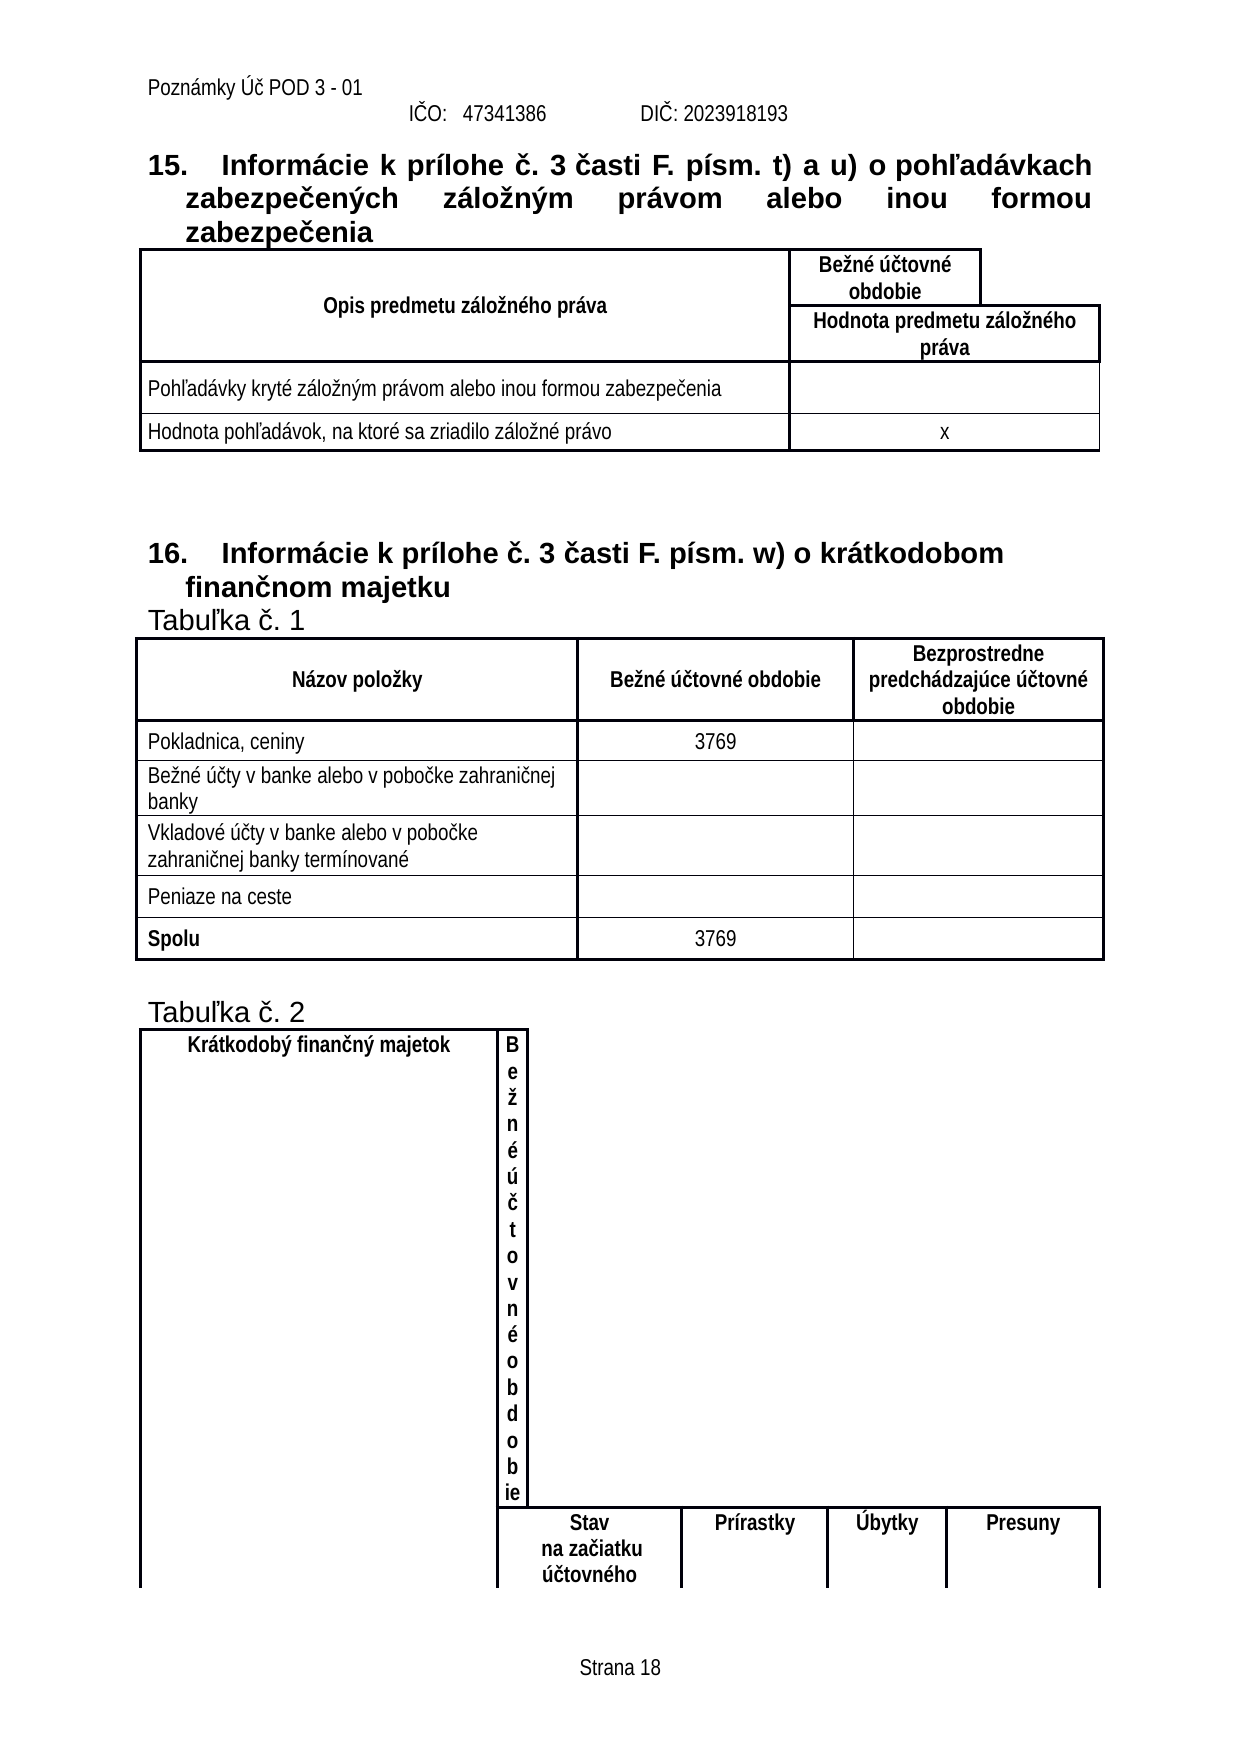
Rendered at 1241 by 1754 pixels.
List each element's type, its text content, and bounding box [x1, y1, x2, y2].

table_cell Hodnota predmetu záložného práva [791, 307, 1098, 360]
table_cell [854, 722, 1102, 760]
table_cell Peniaze na ceste [138, 876, 576, 917]
table_cell x [791, 414, 1099, 448]
table_header Bežné účtovné obdobie [791, 251, 979, 304]
table_cell 3769 [579, 918, 853, 958]
table_cell Bežné účty v banke alebo v pobočke zahraničnej banky [138, 761, 576, 815]
table_cell Stav na začiatku účtovného [499, 1509, 680, 1588]
table_header Bežné účtovné obdobie [499, 1031, 526, 1506]
table_cell Vkladové účty v banke alebo v pobočke zahraničnej banky termínované [138, 816, 576, 875]
table_cell Presuny [948, 1509, 1098, 1588]
table_cell [579, 761, 853, 815]
table_header Opis predmetu záložného práva [142, 251, 788, 360]
table_cell Úbytky [829, 1509, 945, 1588]
table_header Krátkodobý finančný majetok [142, 1031, 496, 1588]
table_cell [791, 363, 1099, 413]
title Tabuľka č. 1 [148, 603, 1092, 637]
table_cell Pohľadávky kryté záložným právom alebo inou formou zabezpečenia [142, 363, 788, 413]
table_cell Hodnota pohľadávok, na ktoré sa zriadilo záložné právo [142, 414, 788, 448]
title Informácie k prílohe č. 3 časti F. písm. t) a u) o pohľadávkach zabezpečených záložným právom alebo inou formou zabezpečenia [148, 148, 1092, 248]
table_cell [854, 816, 1102, 875]
title Tabuľka č. 2 [148, 994, 1092, 1028]
title Informácie k prílohe č. 3 časti F. písm. w) o krátkodobom finančnom majetku [148, 536, 1092, 603]
table_cell Prírastky [683, 1509, 826, 1588]
table_cell 3769 [579, 722, 853, 760]
table_cell [579, 816, 853, 875]
table_cell Spolu [138, 918, 576, 958]
table_cell [854, 876, 1102, 917]
table_cell [854, 918, 1102, 958]
table_cell [579, 876, 853, 917]
table_header Názov položky [138, 640, 576, 719]
table_header Bezprostredne predchádzajúce účtovné obdobie [855, 640, 1102, 719]
table_cell [854, 761, 1102, 815]
table_header Bežné účtovné obdobie [579, 640, 852, 719]
table_cell Pokladnica, ceniny [138, 722, 576, 760]
